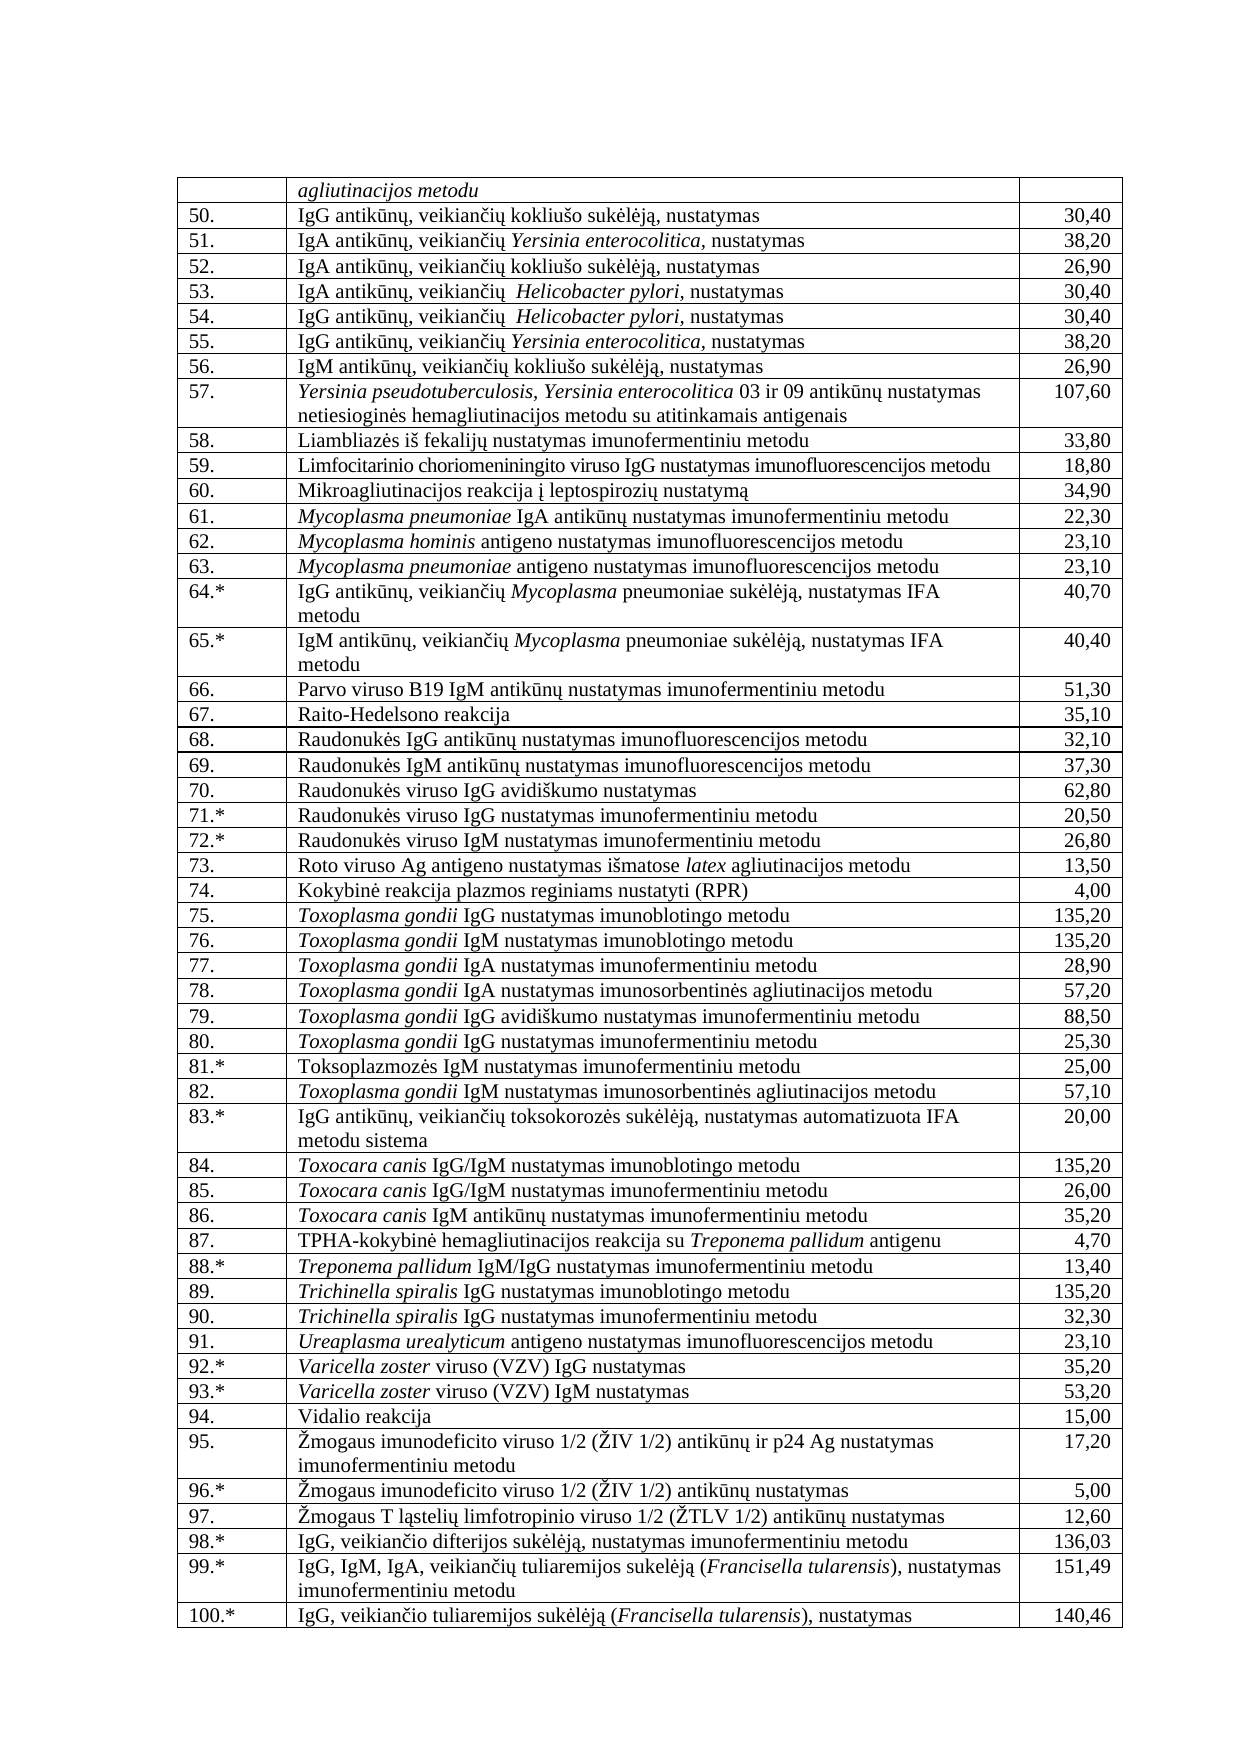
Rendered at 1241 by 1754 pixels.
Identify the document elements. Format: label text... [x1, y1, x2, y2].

table_cell 40,40 [1020, 628, 1122, 676]
table_cell Raudonukės IgG antikūnų nustatymas imunofluorescencijos metodu [287, 728, 1019, 751]
table_cell Toxocara canis IgG/IgM nustatymas imunoblotingo metodu [287, 1153, 1019, 1177]
table_cell [1020, 178, 1122, 202]
table_cell 107,60 [1020, 379, 1122, 427]
table_cell 4,00 [1020, 878, 1122, 902]
table_cell Parvo viruso B19 IgM antikūnų nustatymas imunofermentiniu metodu [287, 677, 1019, 701]
table_cell 57,10 [1020, 1079, 1122, 1103]
table_cell 23,10 [1020, 529, 1122, 553]
table_cell Raudonukės viruso IgG avidiškumo nustatymas [287, 778, 1019, 802]
table_cell 94. [178, 1404, 286, 1428]
table_cell IgM antikūnų, veikiančių Mycoplasma pneumoniae sukėlėją, nustatymas IFA metodu [287, 628, 1019, 676]
table_cell agliutinacijos metodu [287, 178, 1019, 202]
table_cell IgM antikūnų, veikiančių kokliušo sukėlėją, nustatymas [287, 354, 1019, 378]
table_cell Žmogaus T ląstelių limfotropinio viruso 1/2 (ŽTLV 1/2) antikūnų nustatymas [287, 1504, 1019, 1528]
table_cell 64.* [178, 579, 286, 627]
table_cell 51. [178, 229, 286, 252]
table_cell Vidalio reakcija [287, 1404, 1019, 1428]
table_cell 82. [178, 1079, 286, 1103]
table_cell 55. [178, 329, 286, 353]
table_cell 53,20 [1020, 1379, 1122, 1403]
table_cell 12,60 [1020, 1504, 1122, 1528]
table_cell 26,90 [1020, 354, 1122, 378]
table_cell Kokybinė reakcija plazmos reginiams nustatyti (RPR) [287, 878, 1019, 902]
table_cell IgG, IgM, IgA, veikiančių tuliaremijos sukelėją (Francisella tularensis), nustatymas imunofermentiniu metodu [287, 1554, 1019, 1602]
table_cell Raudonukės IgM antikūnų nustatymas imunofluorescencijos metodu [287, 753, 1019, 777]
table_cell Toksoplazmozės IgM nustatymas imunofermentiniu metodu [287, 1054, 1019, 1078]
table_cell Trichinella spiralis IgG nustatymas imunofermentiniu metodu [287, 1304, 1019, 1328]
table_cell 89. [178, 1279, 286, 1303]
table_cell 73. [178, 853, 286, 877]
table_cell 20,00 [1020, 1104, 1122, 1152]
table_cell 80. [178, 1029, 286, 1053]
table_cell 78. [178, 979, 286, 1002]
table_cell 58. [178, 428, 286, 452]
table_cell Toxocara canis IgM antikūnų nustatymas imunofermentiniu metodu [287, 1203, 1019, 1227]
table_cell Varicella zoster viruso (VZV) IgG nustatymas [287, 1354, 1019, 1378]
table_cell Mycoplasma pneumoniae antigeno nustatymas imunofluorescencijos metodu [287, 554, 1019, 578]
table_cell 25,00 [1020, 1054, 1122, 1078]
table_cell 99.* [178, 1554, 286, 1602]
table_cell 30,40 [1020, 279, 1122, 303]
table_cell 93.* [178, 1379, 286, 1403]
table_cell Liambliazės iš fekalijų nustatymas imunofermentiniu metodu [287, 428, 1019, 452]
table_cell Yersinia pseudotuberculosis, Yersinia enterocolitica 03 ir 09 antikūnų nustatymas netiesioginės hemagliutinacijos metodu su atitinkamais antigenais [287, 379, 1019, 427]
table_cell 32,10 [1020, 728, 1122, 751]
table_cell Treponema pallidum IgM/IgG nustatymas imunofermentiniu metodu [287, 1254, 1019, 1278]
table_cell 67. [178, 702, 286, 726]
table_cell 33,80 [1020, 428, 1122, 452]
table_cell Raudonukės viruso IgG nustatymas imunofermentiniu metodu [287, 803, 1019, 827]
table_cell 136,03 [1020, 1529, 1122, 1553]
table_cell Roto viruso Ag antigeno nustatymas išmatose latex agliutinacijos metodu [287, 853, 1019, 877]
table_cell 62. [178, 529, 286, 553]
table_cell 63. [178, 554, 286, 578]
table_cell 30,40 [1020, 203, 1122, 227]
table_cell 83.* [178, 1104, 286, 1152]
table_cell 17,20 [1020, 1429, 1122, 1477]
table_cell 79. [178, 1004, 286, 1028]
table_cell 85. [178, 1178, 286, 1202]
table_cell 20,50 [1020, 803, 1122, 827]
table_cell 56. [178, 354, 286, 378]
table_cell 23,10 [1020, 1329, 1122, 1353]
table_cell 84. [178, 1153, 286, 1177]
table_cell 28,90 [1020, 953, 1122, 977]
table_cell 81.* [178, 1054, 286, 1078]
table_cell IgG antikūnų, veikiančių Yersinia enterocolitica, nustatymas [287, 329, 1019, 353]
table_cell Mycoplasma pneumoniae IgA antikūnų nustatymas imunofermentiniu metodu [287, 504, 1019, 528]
table_cell Varicella zoster viruso (VZV) IgM nustatymas [287, 1379, 1019, 1403]
table_cell Toxoplasma gondii IgM nustatymas imunosorbentinės agliutinacijos metodu [287, 1079, 1019, 1103]
table_cell 96.* [178, 1479, 286, 1502]
table_cell 74. [178, 878, 286, 902]
table_cell 53. [178, 279, 286, 303]
table_cell Raudonukės viruso IgM nustatymas imunofermentiniu metodu [287, 828, 1019, 852]
table_cell 68. [178, 728, 286, 751]
table_cell 25,30 [1020, 1029, 1122, 1053]
table_cell 23,10 [1020, 554, 1122, 578]
table_cell 22,30 [1020, 504, 1122, 528]
table_cell 72.* [178, 828, 286, 852]
table_cell 4,70 [1020, 1229, 1122, 1252]
table_cell IgG antikūnų, veikiančių toksokorozės sukėlėją, nustatymas automatizuota IFA metodu sistema [287, 1104, 1019, 1152]
table_cell IgG antikūnų, veikiančių Mycoplasma pneumoniae sukėlėją, nustatymas IFA metodu [287, 579, 1019, 627]
table_cell 97. [178, 1504, 286, 1528]
table_cell 61. [178, 504, 286, 528]
table_cell Toxocara canis IgG/IgM nustatymas imunofermentiniu metodu [287, 1178, 1019, 1202]
table_cell 57. [178, 379, 286, 427]
table_cell 66. [178, 677, 286, 701]
table_cell Toxoplasma gondii IgG avidiškumo nustatymas imunofermentiniu metodu [287, 1004, 1019, 1028]
table_cell [178, 178, 286, 202]
table_cell 57,20 [1020, 979, 1122, 1002]
table_cell 65.* [178, 628, 286, 676]
table_cell 71.* [178, 803, 286, 827]
table_cell Toxoplasma gondii IgG nustatymas imunoblotingo metodu [287, 903, 1019, 927]
table_cell Toxoplasma gondii IgA nustatymas imunosorbentinės agliutinacijos metodu [287, 979, 1019, 1002]
table_cell 13,40 [1020, 1254, 1122, 1278]
table_cell 90. [178, 1304, 286, 1328]
table_cell Toxoplasma gondii IgG nustatymas imunofermentiniu metodu [287, 1029, 1019, 1053]
table_cell 32,30 [1020, 1304, 1122, 1328]
table_cell IgG antikūnų, veikiančių kokliušo sukėlėją, nustatymas [287, 203, 1019, 227]
table_cell 87. [178, 1229, 286, 1252]
table_cell 140,46 [1020, 1603, 1122, 1627]
table_cell 135,20 [1020, 1153, 1122, 1177]
table_cell 76. [178, 928, 286, 952]
table_cell Toxoplasma gondii IgM nustatymas imunoblotingo metodu [287, 928, 1019, 952]
table_cell IgG, veikiančio difterijos sukėlėją, nustatymas imunofermentiniu metodu [287, 1529, 1019, 1553]
table_cell IgA antikūnų, veikiančių Yersinia enterocolitica, nustatymas [287, 229, 1019, 252]
table_cell 60. [178, 479, 286, 502]
table_cell Žmogaus imunodeficito viruso 1/2 (ŽIV 1/2) antikūnų ir p24 Ag nustatymas imunofermentiniu metodu [287, 1429, 1019, 1477]
table_cell 77. [178, 953, 286, 977]
table_cell 35,20 [1020, 1354, 1122, 1378]
table_cell 135,20 [1020, 903, 1122, 927]
table_cell 88,50 [1020, 1004, 1122, 1028]
table_cell 88.* [178, 1254, 286, 1278]
table_cell 37,30 [1020, 753, 1122, 777]
table_cell 95. [178, 1429, 286, 1477]
table_cell 35,20 [1020, 1203, 1122, 1227]
table_cell Žmogaus imunodeficito viruso 1/2 (ŽIV 1/2) antikūnų nustatymas [287, 1479, 1019, 1502]
table_cell 35,10 [1020, 702, 1122, 726]
table_cell 100.* [178, 1603, 286, 1627]
table_cell IgA antikūnų, veikiančių Helicobacter pylori, nustatymas [287, 279, 1019, 303]
table_cell Trichinella spiralis IgG nustatymas imunoblotingo metodu [287, 1279, 1019, 1303]
table_cell 92.* [178, 1354, 286, 1378]
table_cell 135,20 [1020, 928, 1122, 952]
table_cell 26,80 [1020, 828, 1122, 852]
table_cell 15,00 [1020, 1404, 1122, 1428]
table_cell 30,40 [1020, 304, 1122, 328]
table_cell 18,80 [1020, 453, 1122, 477]
table_cell 26,90 [1020, 254, 1122, 278]
table_cell TPHA-kokybinė hemagliutinacijos reakcija su Treponema pallidum antigenu [287, 1229, 1019, 1252]
table_cell 50. [178, 203, 286, 227]
table_cell 34,90 [1020, 479, 1122, 502]
table_cell 26,00 [1020, 1178, 1122, 1202]
table_cell 52. [178, 254, 286, 278]
table_cell Toxoplasma gondii IgA nustatymas imunofermentiniu metodu [287, 953, 1019, 977]
table_cell IgG, veikiančio tuliaremijos sukėlėją (Francisella tularensis), nustatymas [287, 1603, 1019, 1627]
table_cell Mikroagliutinacijos reakcija į leptospirozių nustatymą [287, 479, 1019, 502]
table_cell 38,20 [1020, 229, 1122, 252]
table_cell 135,20 [1020, 1279, 1122, 1303]
table_cell 51,30 [1020, 677, 1122, 701]
table_cell 5,00 [1020, 1479, 1122, 1502]
table_cell IgG antikūnų, veikiančių Helicobacter pylori, nustatymas [287, 304, 1019, 328]
table_cell 70. [178, 778, 286, 802]
table_cell 54. [178, 304, 286, 328]
table_cell 40,70 [1020, 579, 1122, 627]
table_cell Ureaplasma urealyticum antigeno nustatymas imunofluorescencijos metodu [287, 1329, 1019, 1353]
table_cell 75. [178, 903, 286, 927]
table_cell 151,49 [1020, 1554, 1122, 1602]
table_cell Mycoplasma hominis antigeno nustatymas imunofluorescencijos metodu [287, 529, 1019, 553]
table_cell IgA antikūnų, veikiančių kokliušo sukėlėją, nustatymas [287, 254, 1019, 278]
table_cell 59. [178, 453, 286, 477]
table_cell Limfocitarinio choriomeniningito viruso IgG nustatymas imunofluorescencijos metodu [287, 453, 1019, 477]
table_cell 91. [178, 1329, 286, 1353]
table_cell 13,50 [1020, 853, 1122, 877]
table_cell 38,20 [1020, 329, 1122, 353]
table_cell 62,80 [1020, 778, 1122, 802]
table_cell 98.* [178, 1529, 286, 1553]
table_cell 86. [178, 1203, 286, 1227]
table_cell Raito-Hedelsono reakcija [287, 702, 1019, 726]
table_cell 69. [178, 753, 286, 777]
